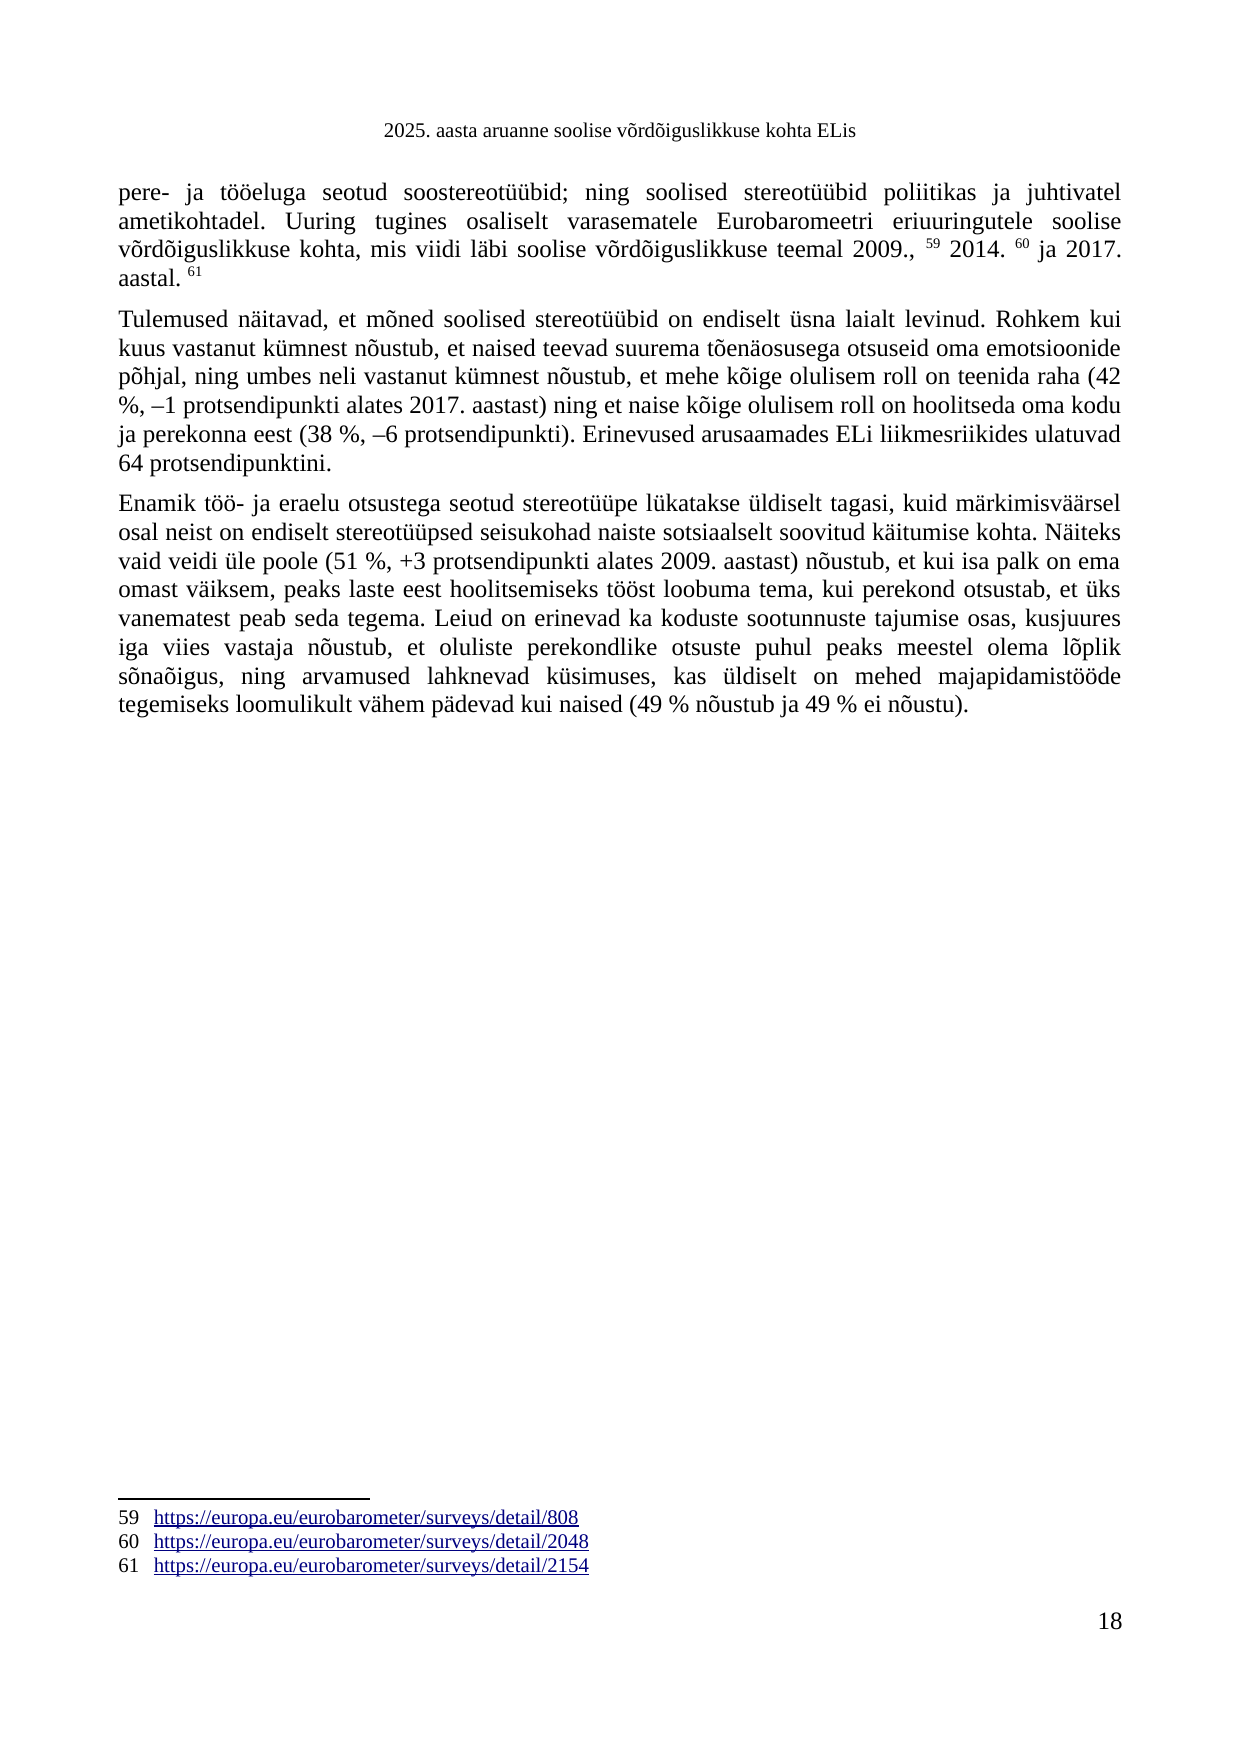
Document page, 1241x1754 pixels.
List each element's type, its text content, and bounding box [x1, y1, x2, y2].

text pere- ja tööeluga seotud soostereotüübid; ning soolised stereotüübid poliitikas ja juhtivatel ametikohtadel. Uuring tugines osaliselt varasematele Eurobaromeetri eriuuringutele soolise võrdõiguslikkuse kohta, mis viidi läbi soolise võrdõiguslikkuse teemal 2009., 2014. ja 2017. aastal. [118, 177, 1122, 292]
text https://europa.eu/eurobarometer/surveys/detail/2154 [118, 1553, 1122, 1577]
text Tulemused näitavad, et mõned soolised stereotüübid on endiselt üsna laialt levinud. Rohkem kui kuus vastanut kümnest nõustub, et naised teevad suurema tõenäosusega otsuseid oma emotsioonide põhjal, ning umbes neli vastanut kümnest nõustub, et mehe kõige olulisem roll on teenida raha (42 %, –1 protsendipunkti alates 2017. aastast) ning et naise kõige olulisem roll on hoolitseda oma kodu ja perekonna eest (38 %, –6 protsendipunkti). Erinevused arusaamades ELi liikmesriikides ulatuvad 64 protsendipunktini. [118, 304, 1122, 476]
text https://europa.eu/eurobarometer/surveys/detail/2048 [118, 1529, 1122, 1553]
text Enamik töö- ja eraelu otsustega seotud stereotüüpe lükatakse üldiselt tagasi, kuid märkimisväärsel osal neist on endiselt stereotüüpsed seisukohad naiste sotsiaalselt soovitud käitumise kohta. Näiteks vaid veidi üle poole (51 %, +3 protsendipunkti alates 2009. aastast) nõustub, et kui isa palk on ema omast väiksem, peaks laste eest hoolitsemiseks tööst loobuma tema, kui perekond otsustab, et üks vanematest peab seda tegema. Leiud on erinevad ka koduste sootunnuste tajumise osas, kusjuures iga viies vastaja nõustub, et oluliste perekondlike otsuste puhul peaks meestel olema lõplik sõnaõigus, ning arvamused lahknevad küsimuses, kas üldiselt on mehed majapidamistööde tegemiseks loomulikult vähem pädevad kui naised (49 % nõustub ja 49 % ei nõustu). [118, 488, 1122, 718]
text https://europa.eu/eurobarometer/surveys/detail/808 [118, 1505, 1122, 1529]
